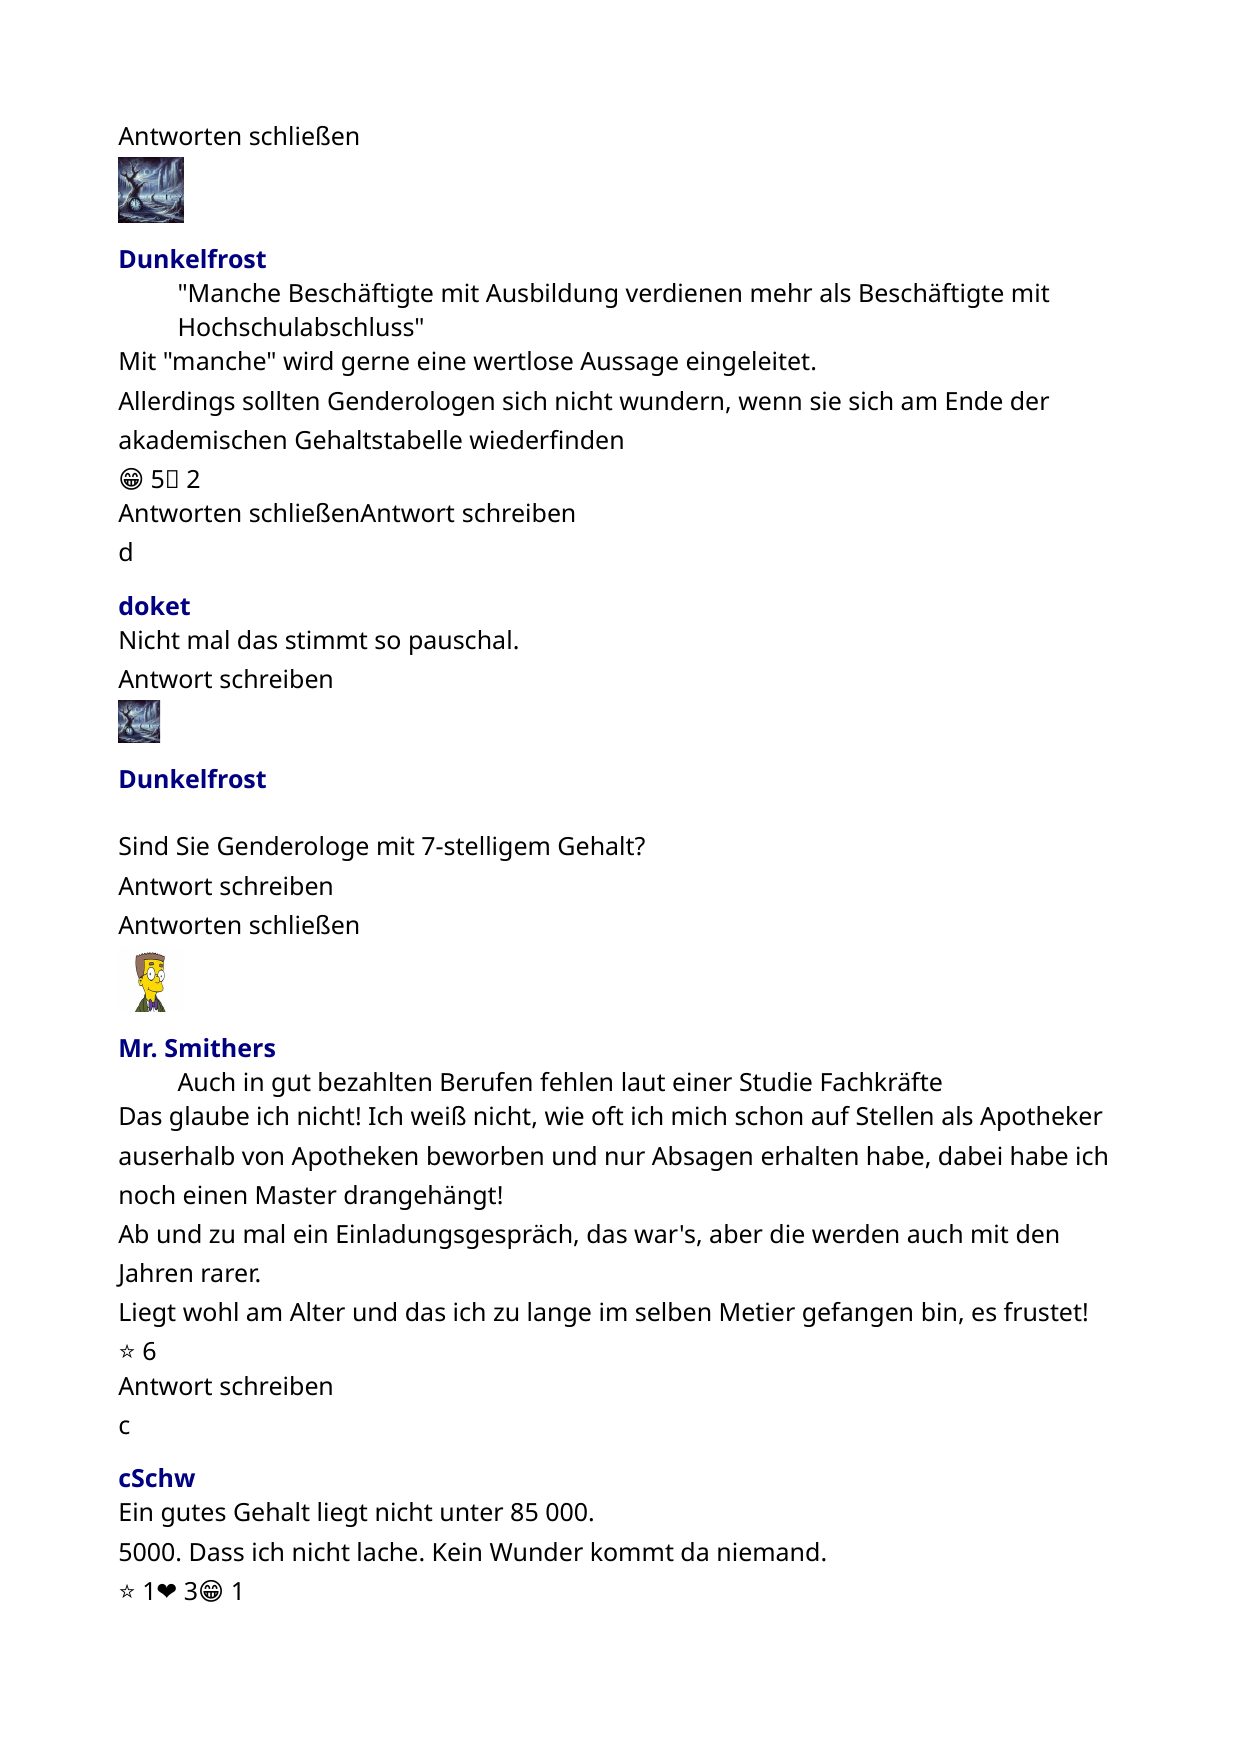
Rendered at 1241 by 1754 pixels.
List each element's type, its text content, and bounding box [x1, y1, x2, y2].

text Antwort schreiben [118, 1368, 1122, 1402]
text Antworten schließenAntwort schreiben [118, 496, 1122, 529]
text Das glaube ich nicht! Ich weiß nicht, wie oft ich mich schon auf Stellen als Apotheker auserhalb von Apotheken beworben und nur Absagen erhalten habe, dabei habe ich noch einen Master drangehängt! [118, 1099, 1122, 1211]
subtitle Dunkelfrost [118, 762, 1122, 796]
text Antwort schreiben [118, 662, 1122, 696]
text Ein gutes Gehalt liegt nicht unter 85 000. [118, 1495, 1122, 1529]
text Liegt wohl am Alter und das ich zu lange im selben Metier gefangen bin, es frustet! [118, 1295, 1122, 1329]
text Sind Sie Genderologe mit 7-stelligem Gehalt? [118, 829, 1122, 863]
text ⭐️ 6 [118, 1334, 1122, 1368]
subtitle cSchw [118, 1461, 1122, 1495]
text Nicht mal das stimmt so pauschal. [118, 622, 1122, 657]
text Antwort schreiben [118, 868, 1122, 902]
text Mit "manche" wird gerne eine wertlose Aussage eingeleitet. [118, 344, 1122, 378]
text Allerdings sollten Genderologen sich nicht wundern, wenn sie sich am Ende der akademischen Gehaltstabelle wiederfinden [118, 383, 1122, 456]
text Antworten schließen [118, 907, 1122, 941]
text d [118, 535, 1122, 569]
picture [118, 946, 184, 1012]
text 😁 5🤨 2 [118, 461, 1122, 496]
text c [118, 1407, 1122, 1441]
text "Manche Beschäftigte mit Ausbildung verdienen mehr als Beschäftigte mit Hochschulabschluss" [177, 276, 1063, 344]
subtitle Mr. Smithers [118, 1031, 1122, 1065]
subtitle doket [118, 588, 1122, 622]
subtitle Dunkelfrost [118, 242, 1122, 276]
text 5000. Dass ich nicht lache. Kein Wunder kommt da niemand. [118, 1534, 1122, 1568]
picture [118, 157, 184, 223]
text ⭐️ 1❤️ 3😁 1 [118, 1573, 1122, 1607]
text Ab und zu mal ein Einladungsgespräch, das war's, aber die werden auch mit den Jahren rarer. [118, 1217, 1122, 1290]
text Antworten schließen [118, 118, 1122, 152]
text Auch in gut bezahlten Berufen fehlen laut einer Studie Fachkräfte [177, 1065, 1063, 1099]
picture [118, 700, 161, 743]
